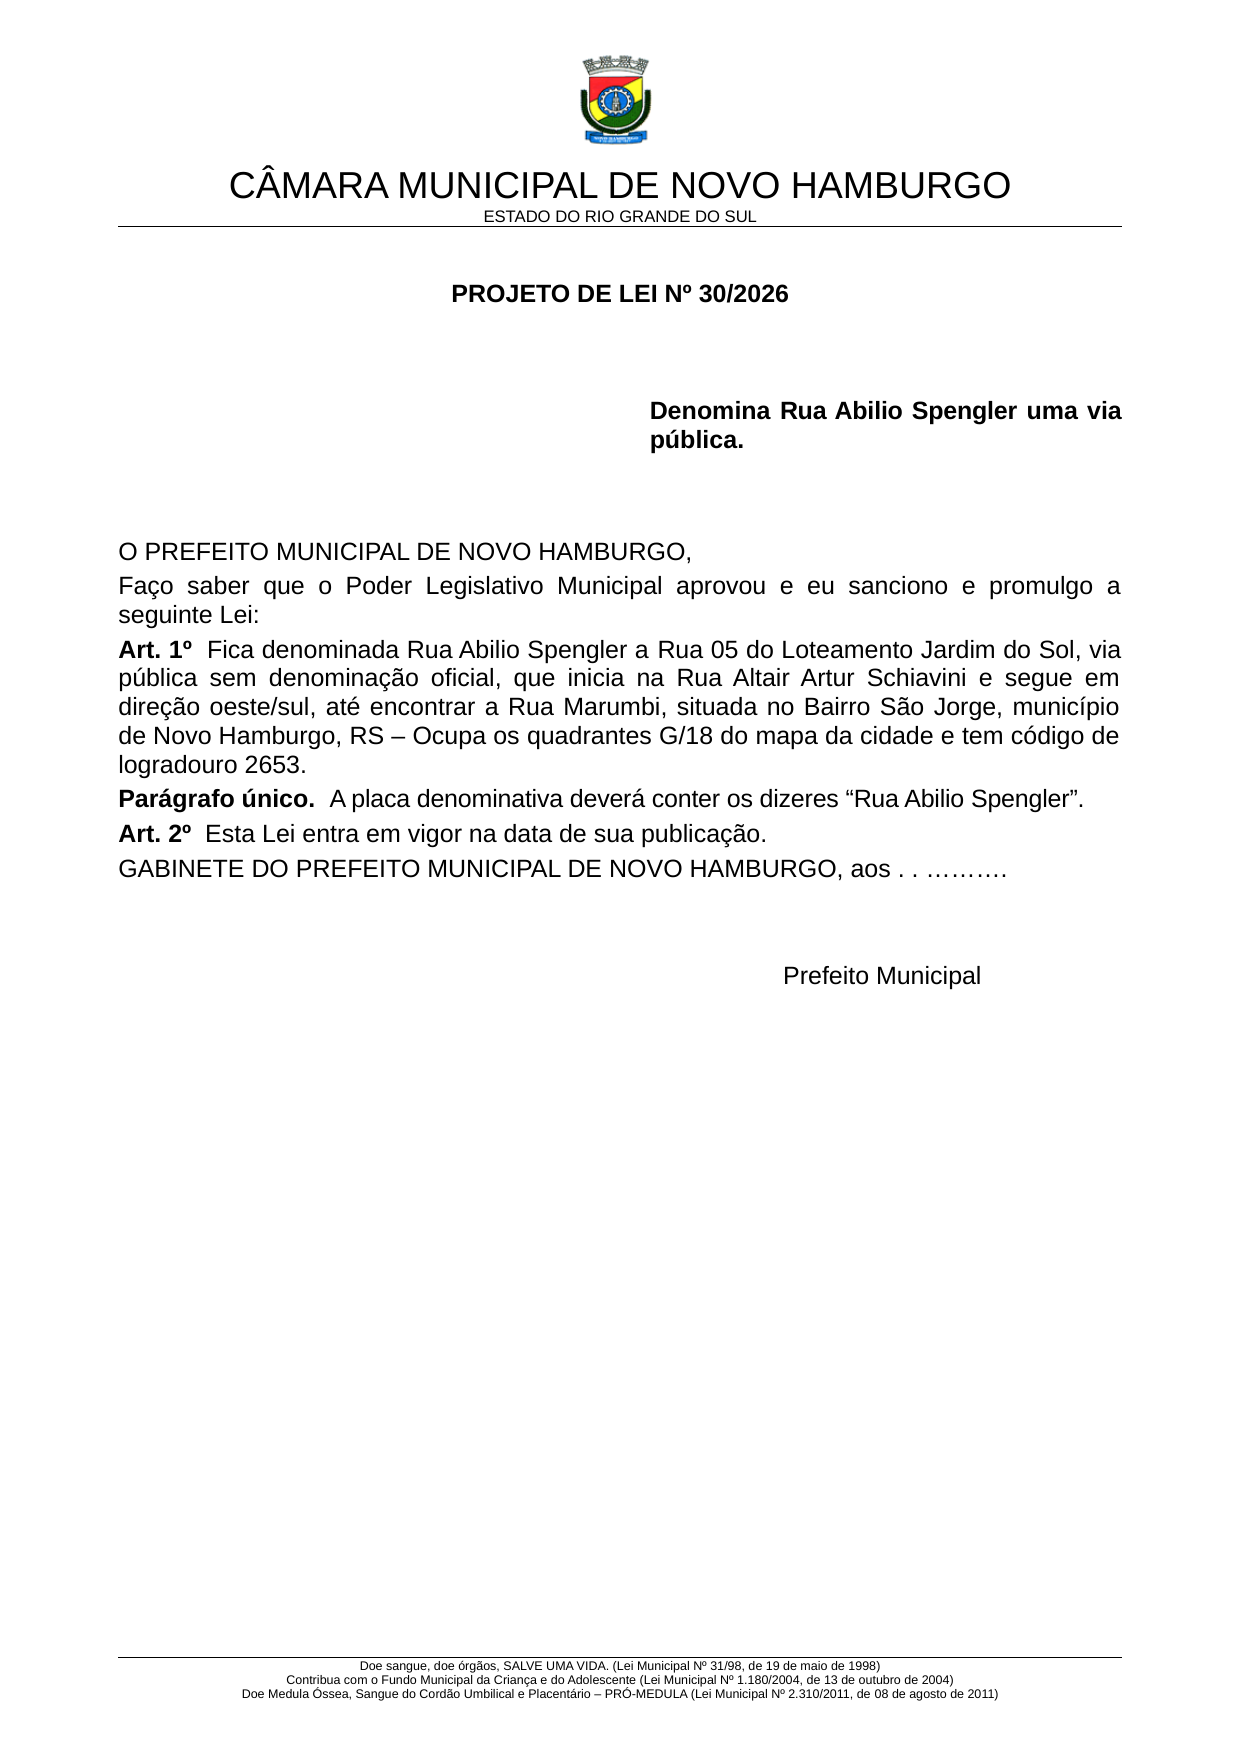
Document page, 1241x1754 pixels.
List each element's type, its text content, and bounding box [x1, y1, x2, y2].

text Parágrafo único. A placa denominativa deverá conter os dizeres “Rua Abilio Spengler”. [118, 784, 1122, 813]
text Prefeito Municipal [118, 961, 1122, 990]
picture [574, 48, 655, 149]
text Denomina Rua Abilio Spengler uma via pública. [649, 396, 1122, 454]
text PROJETO DE LEI Nº 30/2026 [118, 279, 1122, 308]
text Faço saber que o Poder Legislativo Municipal aprovou e eu sanciono e promulgo a seguinte Lei: [118, 571, 1122, 629]
text Art. 1º Fica denominada Rua Abilio Spengler a Rua 05 do Loteamento Jardim do Sol, via pública sem denominação oficial, que inicia na Rua Altair Artur Schiavini e segue em direção oeste/sul, até encontrar a Rua Marumbi, situada no Bairro São Jorge, município de Novo Hamburgo, RS – Ocupa os quadrantes G/18 do mapa da cidade e tem código de logradouro 2653. [118, 634, 1122, 778]
text GABINETE DO PREFEITO MUNICIPAL DE NOVO HAMBURGO, aos . . ………. [118, 854, 1122, 882]
text Art. 2º Esta Lei entra em vigor na data de sua publicação. [118, 819, 1122, 848]
text O PREFEITO MUNICIPAL DE NOVO HAMBURGO, [118, 536, 1122, 565]
